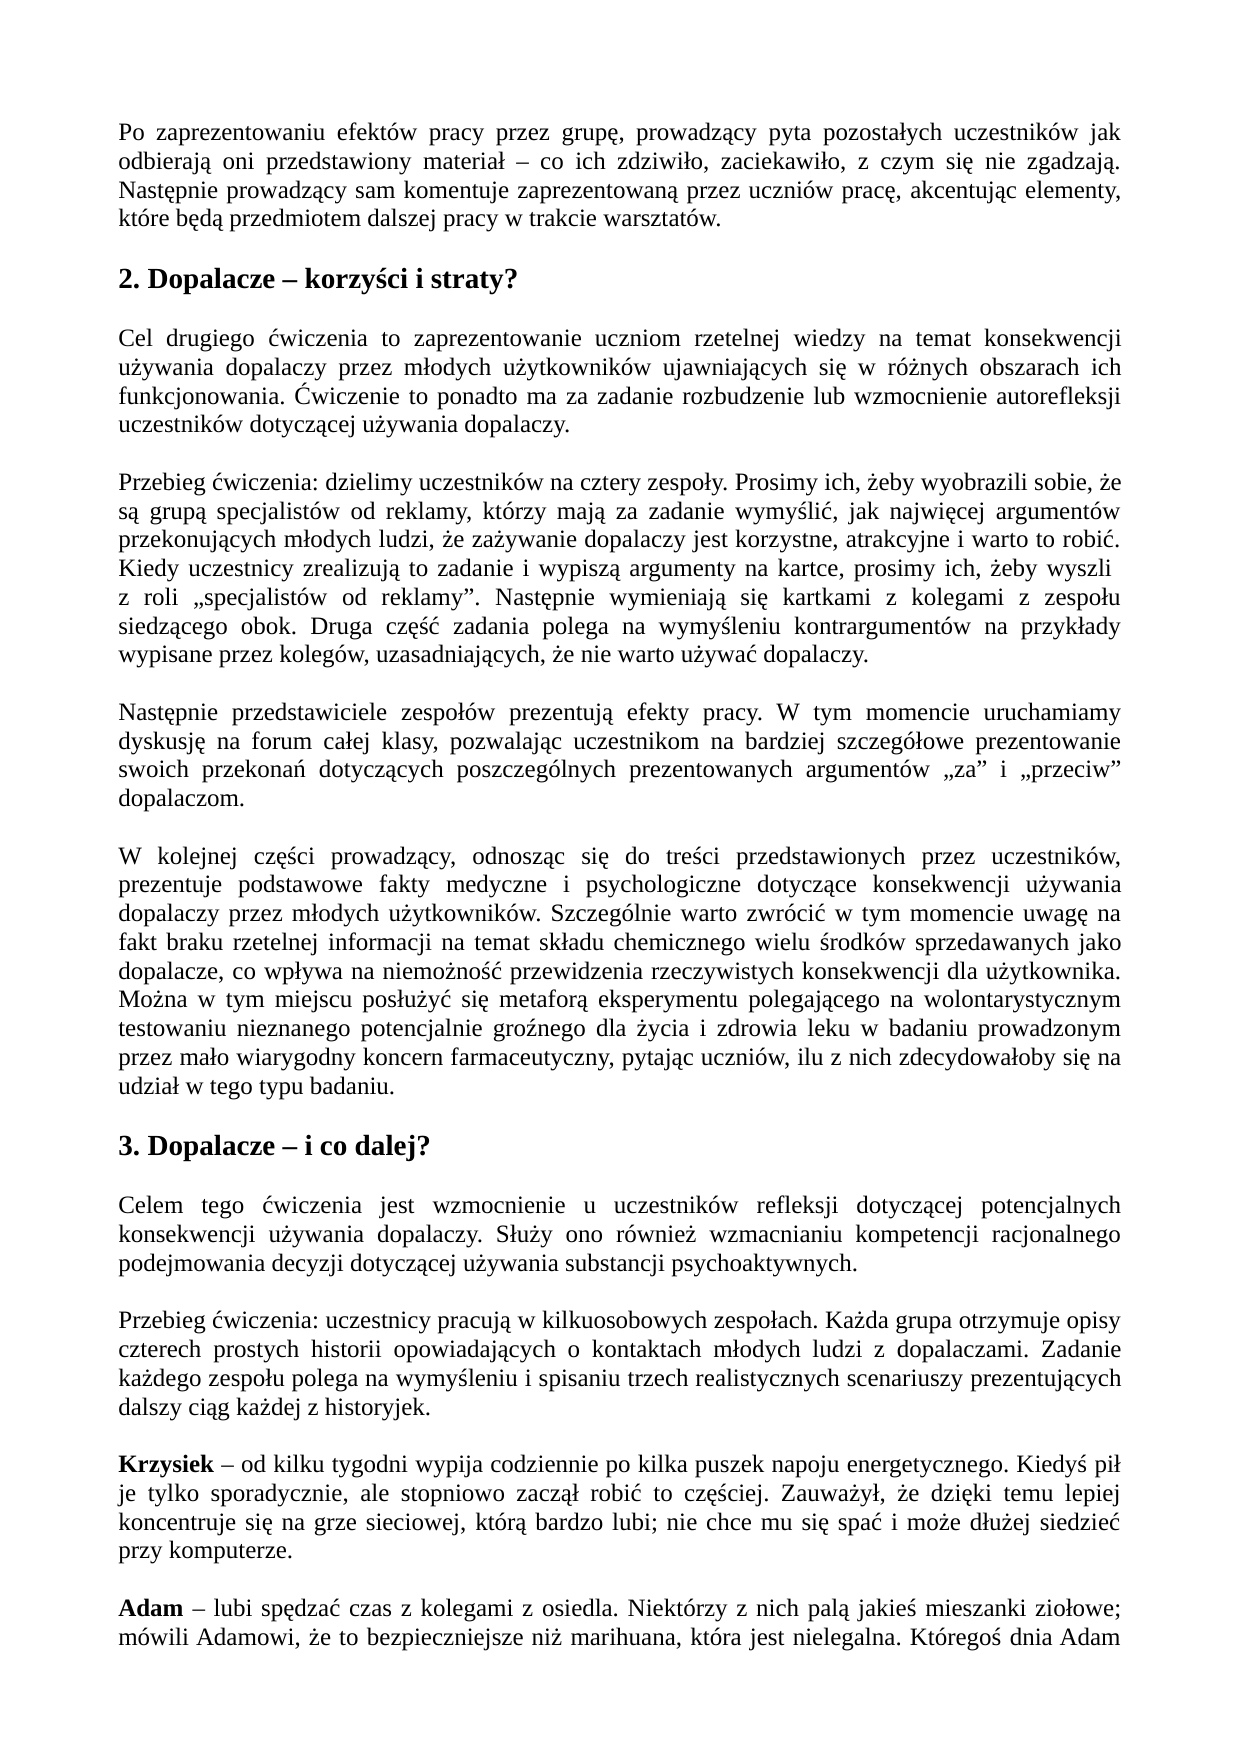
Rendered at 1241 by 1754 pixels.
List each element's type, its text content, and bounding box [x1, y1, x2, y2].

text Celem tego ćwiczenia jest wzmocnienie u uczestników refleksji dotyczącej potencjalnych konsekwencji używania dopalaczy. Służy ono również wzmacnianiu kompetencji racjonalnego podejmowania decyzji dotyczącej używania substancji psychoaktywnych. [118, 1191, 1122, 1277]
text 2. Dopalacze – korzyści i straty? [118, 261, 1122, 294]
text Po zaprezentowaniu efektów pracy przez grupę, prowadzący pyta pozostałych uczestników jak odbierają oni przedstawiony materiał – co ich zdziwiło, zaciekawiło, z czym się nie zgadzają. Następnie prowadzący sam komentuje zaprezentowaną przez uczniów pracę, akcentując elementy, które będą przedmiotem dalszej pracy w trakcie warsztatów. [118, 117, 1122, 232]
text W kolejnej części prowadzący, odnosząc się do treści przedstawionych przez uczestników, prezentuje podstawowe fakty medyczne i psychologiczne dotyczące konsekwencji używania dopalaczy przez młodych użytkowników. Szczególnie warto zwrócić w tym momencie uwagę na fakt braku rzetelnej informacji na temat składu chemicznego wielu środków sprzedawanych jako dopalacze, co wpływa na niemożność przewidzenia rzeczywistych konsekwencji dla użytkownika. Można w tym miejscu posłużyć się metaforą eksperymentu polegającego na wolontarystycznym testowaniu nieznanego potencjalnie groźnego dla życia i zdrowia leku w badaniu prowadzonym przez mało wiarygodny koncern farmaceutyczny, pytając uczniów, ilu z nich zdecydowałoby się na udział w tego typu badaniu. [118, 841, 1122, 1099]
text Adam – lubi spędzać czas z kolegami z osiedla. Niektórzy z nich palą jakieś mieszanki ziołowe; mówili Adamowi, że to bezpieczniejsze niż marihuana, która jest nielegalna. Któregoś dnia Adam [118, 1593, 1122, 1651]
text Krzysiek – od kilku tygodni wypija codziennie po kilka puszek napoju energetycznego. Kiedyś pił je tylko sporadycznie, ale stopniowo zaczął robić to częściej. Zauważył, że dzięki temu lepiej koncentruje się na grze sieciowej, którą bardzo lubi; nie chce mu się spać i może dłużej siedzieć przy komputerze. [118, 1449, 1122, 1564]
text Przebieg ćwiczenia: uczestnicy pracują w kilkuosobowych zespołach. Każda grupa otrzymuje opisy czterech prostych historii opowiadających o kontaktach młodych ludzi z dopalaczami. Zadanie każdego zespołu polega na wymyśleniu i spisaniu trzech realistycznych scenariuszy prezentujących dalszy ciąg każdej z historyjek. [118, 1306, 1122, 1421]
text 3. Dopalacze – i co dalej? [118, 1128, 1122, 1162]
text Przebieg ćwiczenia: dzielimy uczestników na cztery zespoły. Prosimy ich, żeby wyobrazili sobie, że są grupą specjalistów od reklamy, którzy mają za zadanie wymyślić, jak najwięcej argumentów przekonujących młodych ludzi, że zażywanie dopalaczy jest korzystne, atrakcyjne i warto to robić. Kiedy uczestnicy zrealizują to zadanie i wypiszą argumenty na kartce, prosimy ich, żeby wyszli z roli „specjalistów od reklamy”. Następnie wymieniają się kartkami z kolegami z zespołu siedzącego obok. Druga część zadania polega na wymyśleniu kontrargumentów na przykłady wypisane przez kolegów, uzasadniających, że nie warto używać dopalaczy. [118, 467, 1122, 668]
text Następnie przedstawiciele zespołów prezentują efekty pracy. W tym momencie uruchamiamy dyskusję na forum całej klasy, pozwalając uczestnikom na bardziej szczegółowe prezentowanie swoich przekonań dotyczących poszczególnych prezentowanych argumentów „za” i „przeciw” dopalaczom. [118, 697, 1122, 812]
text Cel drugiego ćwiczenia to zaprezentowanie uczniom rzetelnej wiedzy na temat konsekwencji używania dopalaczy przez młodych użytkowników ujawniających się w różnych obszarach ich funkcjonowania. Ćwiczenie to ponadto ma za zadanie rozbudzenie lub wzmocnienie autorefleksji uczestników dotyczącej używania dopalaczy. [118, 323, 1122, 438]
